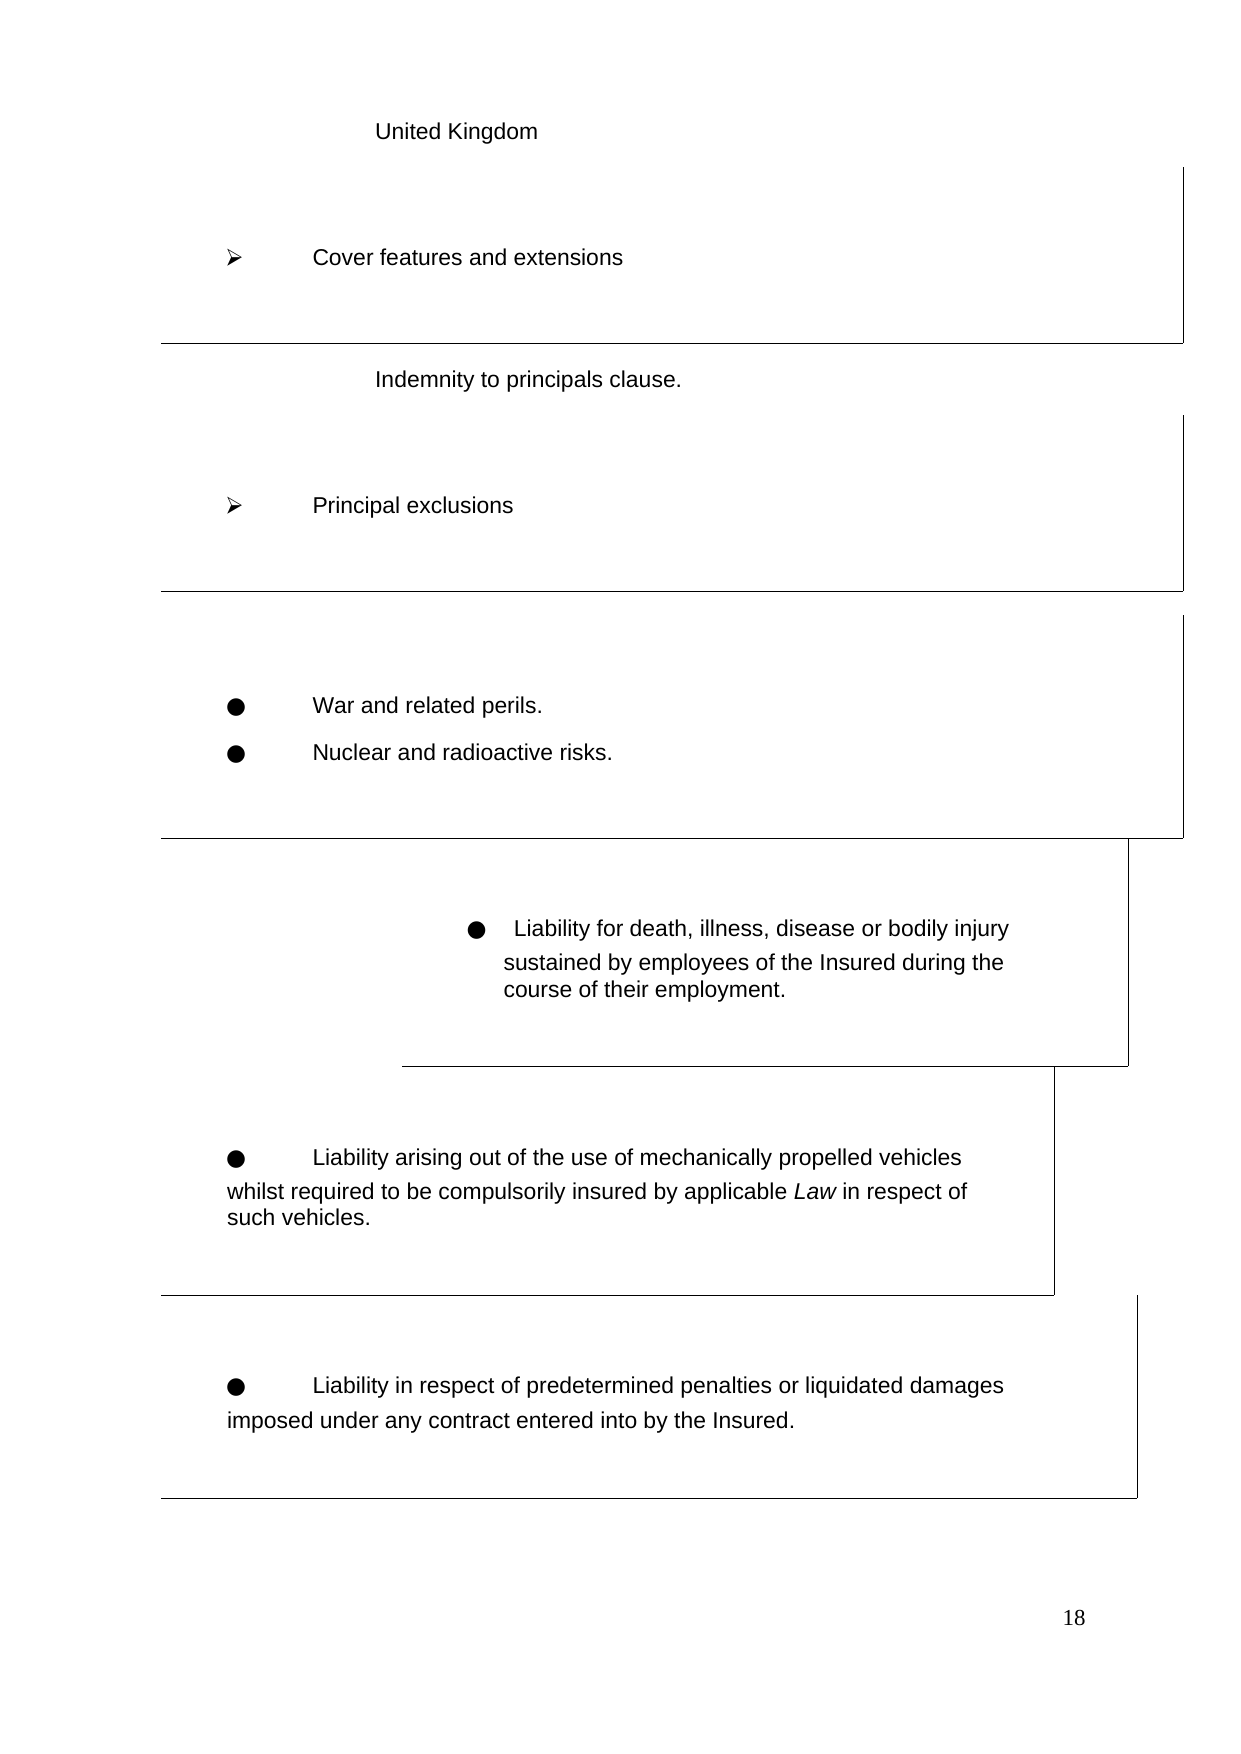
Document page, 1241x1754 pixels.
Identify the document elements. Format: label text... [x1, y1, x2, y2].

text Indemnity to principals clause. [357, 366, 1183, 393]
list Nuclear and radioactive risks. [161, 726, 1183, 838]
list Liability in respect of predetermined penalties or liquidated damages imposed under any contract entered into by the Insured. [161, 1295, 1137, 1498]
list War and related perils. [161, 614, 1183, 726]
list Liability for death, illness, disease or bodily injury sustained by employees of the Insured during the course of their employment. [402, 838, 1128, 1066]
text United Kingdom [357, 118, 1183, 144]
list Liability arising out of the use of mechanically propelled vehicles whilst required to be compulsorily insured by applicable Law in respect of such vehicles. [161, 1066, 1054, 1295]
list Principal exclusions [161, 415, 1183, 591]
list Cover features and extensions [161, 167, 1183, 343]
